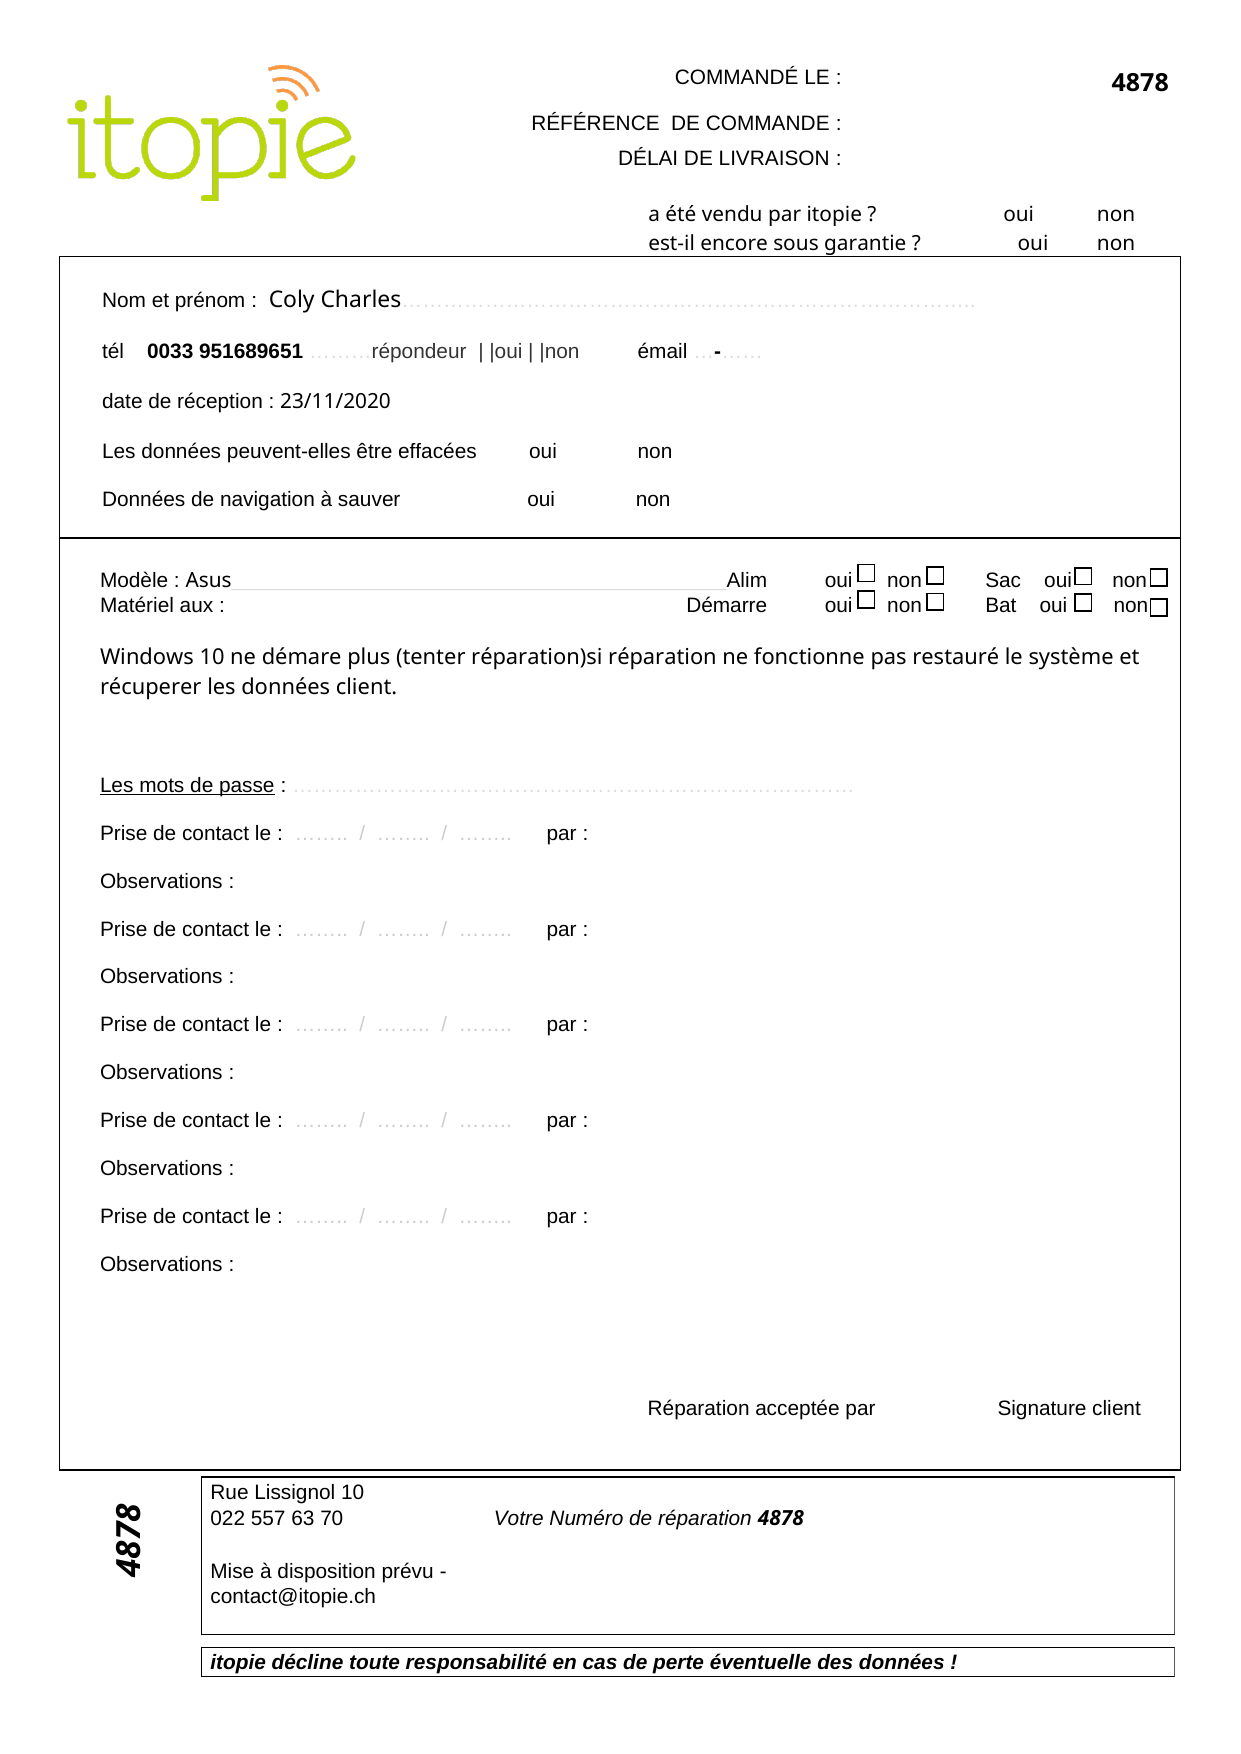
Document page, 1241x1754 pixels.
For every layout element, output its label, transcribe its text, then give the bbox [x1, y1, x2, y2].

table_cell DÉLAI DE LIVRAISON : [490, 140, 847, 175]
text Prise de contact le : …….. / …….. / …….. par : [60, 817, 1180, 844]
text Modèle : Asus Alim oui non Sac oui non [948, 562, 1180, 590]
text Prise de contact le : …….. / …….. / …….. par : [60, 1201, 1180, 1228]
text Modèle : Asus Alim oui non Sac oui non [879, 562, 925, 590]
text Les données peuvent-elles être effacées oui non [60, 436, 1180, 463]
text Observations : [60, 1057, 1180, 1084]
table_header Rue Lissignol 10 022 557 63 70 Votre Numéro de réparation 4878 Mise à disposition prévu - contact@itopie.ch [195, 1471, 1180, 1641]
text date de réception : 23/11/2020 [60, 383, 1180, 415]
text Observations : [60, 1153, 1180, 1180]
text Modèle : Asus Alim oui non Sac oui non [60, 562, 856, 590]
text Observations : [60, 865, 1180, 892]
table_header 4878 [59, 1471, 195, 1683]
table_cell [847, 105, 1180, 140]
text Observations : [60, 961, 1180, 988]
text Observations : [60, 1249, 1180, 1276]
text est-il encore sous garantie ? oui non [59, 228, 1181, 256]
table_header COMMANDÉ LE : [490, 59, 847, 104]
text Réparation acceptée par Signature client [60, 1392, 1180, 1419]
table_cell [847, 140, 1180, 175]
text a été vendu par itopie ? oui non [59, 199, 1181, 228]
text Données de navigation à sauver oui non [60, 484, 1180, 511]
picture [67, 65, 356, 201]
table_cell itopie décline toute responsabilité en cas de perte éventuelle des données ! [195, 1641, 1180, 1683]
text tél 0033 951689651 ………répondeur | |oui | |non émail …-…… [60, 335, 1180, 362]
text Windows 10 ne démare plus (tenter réparation)si réparation ne fonctionne pas restauré le système et récuperer les données client. [60, 638, 1180, 701]
table_header 4878 [847, 59, 1180, 104]
table_cell RÉFÉRENCE DE COMMANDE : [490, 105, 847, 140]
text Prise de contact le : …….. / …….. / …….. par : [60, 1009, 1180, 1036]
text Prise de contact le : …….. / …….. / …….. par : [60, 1105, 1180, 1132]
text Les mots de passe : ……………………………………………………………………… [60, 769, 1180, 797]
text Prise de contact le : …….. / …….. / …….. par : [60, 913, 1180, 940]
text Nom et prénom : Coly Charles……………………………………………………………………….. [60, 280, 1180, 314]
text Matériel aux : Démarre oui non Bat oui non [60, 590, 1180, 617]
